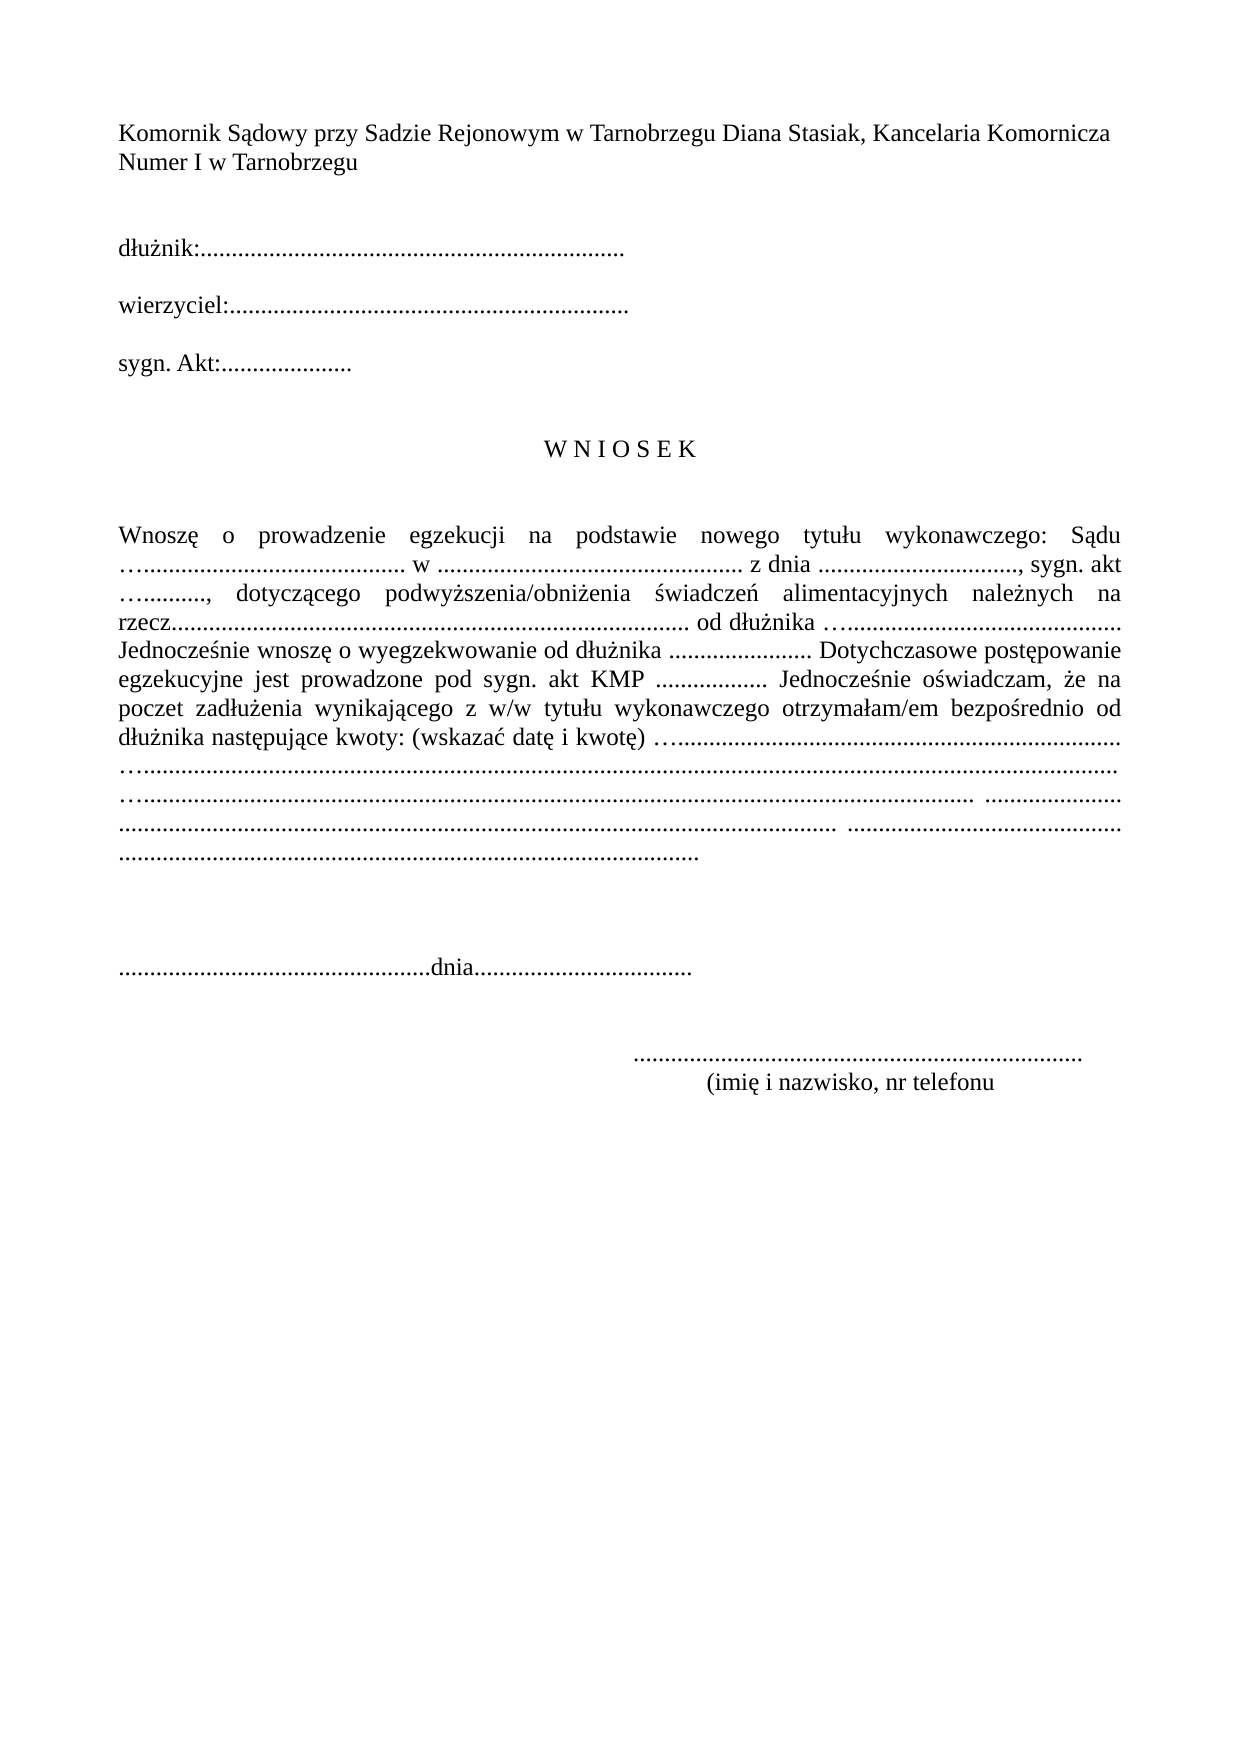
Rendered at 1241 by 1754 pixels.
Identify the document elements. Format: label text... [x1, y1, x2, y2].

text ..................................................dnia................................... [118, 952, 1122, 981]
text Komornik Sądowy przy Sadzie Rejonowym w Tarnobrzegu Diana Stasiak, Kancelaria Komornicza Numer I w Tarnobrzegu [118, 118, 1122, 176]
text sygn. Akt:..................... [118, 348, 1122, 377]
text Wnoszę o prowadzenie egzekucji na podstawie nowego tytułu wykonawczego: Sądu ….......................................... w ................................................. z dnia ................................, sygn. akt ….........., dotyczącego podwyższenia/obniżenia świadczeń alimentacyjnych należnych na rzecz................................................................................... od dłużnika …............................................ Jednocześnie wnoszę o wyegzekwowanie od dłużnika ....................... Dotychczasowe postępowanie egzekucyjne jest prowadzone pod sygn. akt KMP .................. Jednocześnie oświadczam, że na poczet zadłużenia wynikającego z w/w tytułu wykonawczego otrzymałam/em bezpośrednio od dłużnika następujące kwoty: (wskazać datę i kwotę) …....................................................................... …............................................................................................................................................................ …..................................................................................................................................... ......................................................................................................................................... ......................................................................................................................................... [118, 521, 1122, 866]
text dłużnik:.................................................................... [118, 233, 1122, 262]
text ........................................................................ (imię i nazwisko, nr telefonu [118, 1038, 1122, 1096]
text wierzyciel:................................................................ [118, 291, 1122, 319]
text W N I O S E K [118, 434, 1122, 463]
